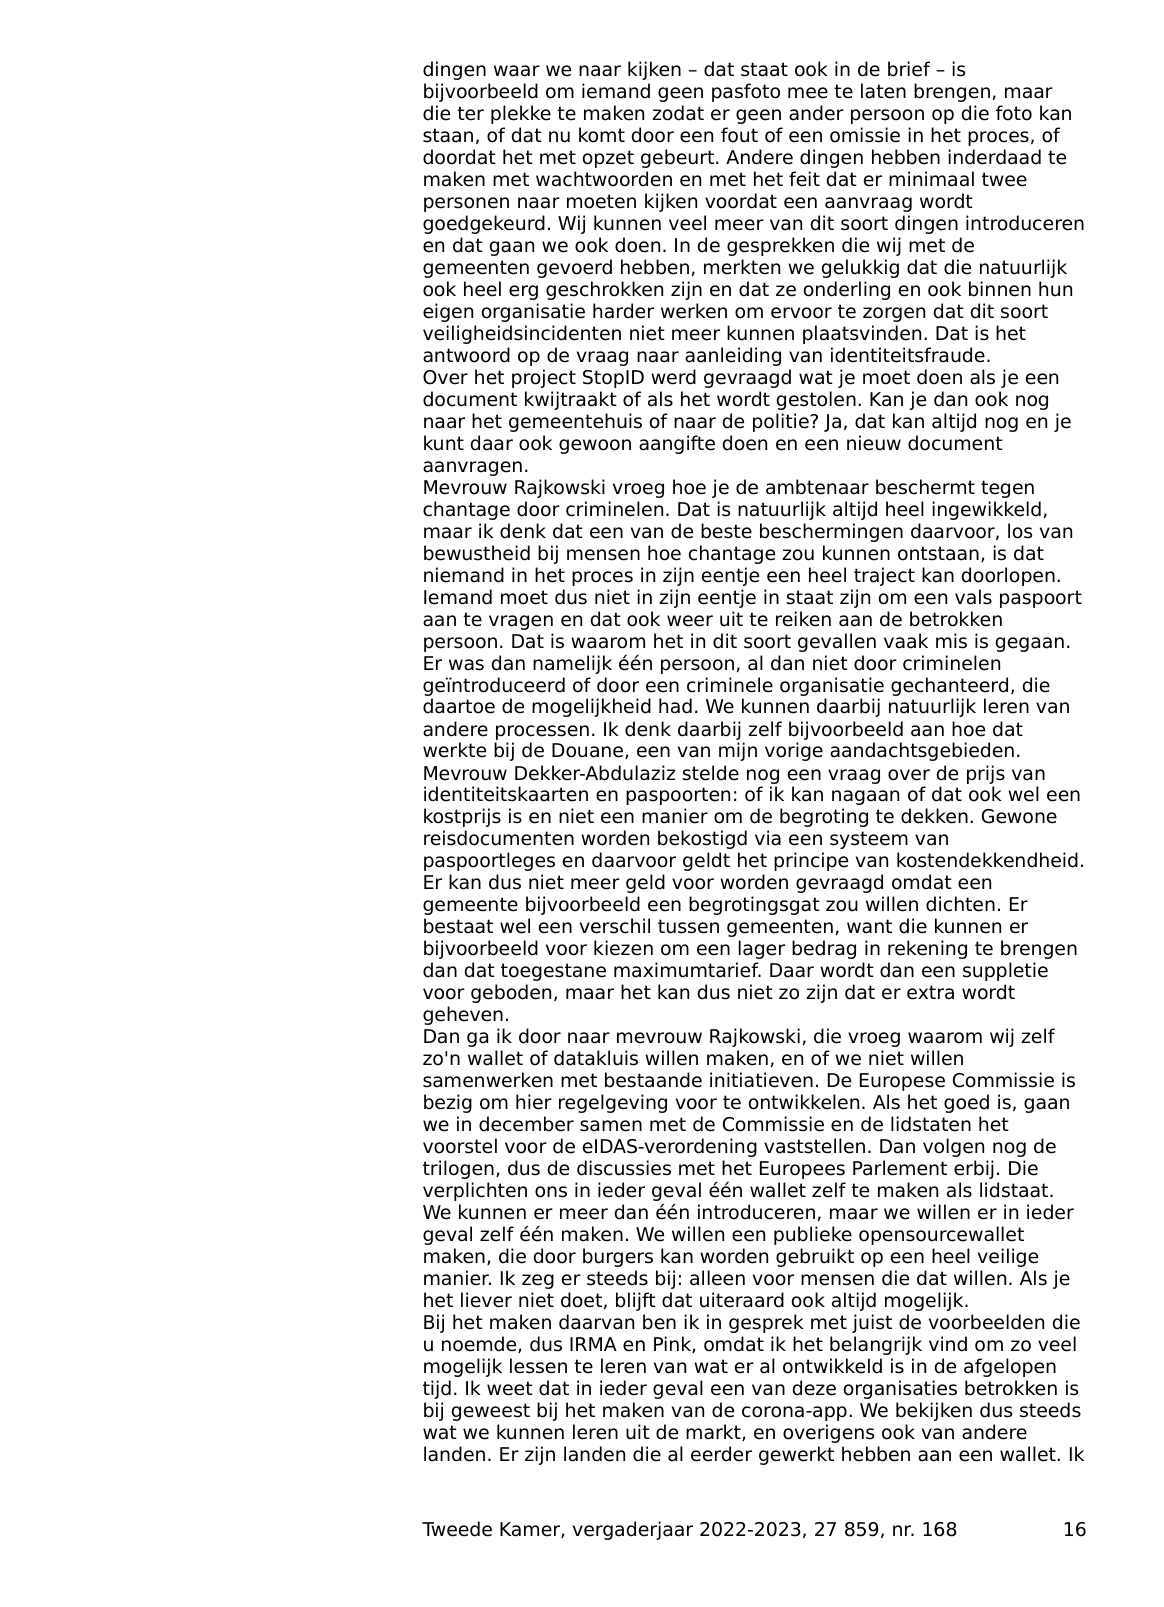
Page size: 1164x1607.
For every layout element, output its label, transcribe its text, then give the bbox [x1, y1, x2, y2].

text Over het project StopID werd gevraagd wat je moet doen als je een document kwijtraakt of als het wordt gestolen. Kan je dan ook nog naar het gemeentehuis of naar de politie? Ja, dat kan altijd nog en je kunt daar ook gewoon aangifte doen en een nieuw document aanvragen. [422, 367, 1087, 477]
text dingen waar we naar kijken – dat staat ook in de brief – is bijvoorbeeld om iemand geen pasfoto mee te laten brengen, maar die ter plekke te maken zodat er geen ander persoon op die foto kan staan, of dat nu komt door een fout of een omissie in het proces, of doordat het met opzet gebeurt. Andere dingen hebben inderdaad te maken met wachtwoorden en met het feit dat er minimaal twee personen naar moeten kijken voordat een aanvraag wordt goedgekeurd. Wij kunnen veel meer van dit soort dingen introduceren en dat gaan we ook doen. In de gesprekken die wij met de gemeenten gevoerd hebben, merkten we gelukkig dat die natuurlijk ook heel erg geschrokken zijn en dat ze onderling en ook binnen hun eigen organisatie harder werken om ervoor te zorgen dat dit soort veiligheidsincidenten niet meer kunnen plaatsvinden. Dat is het antwoord op de vraag naar aanleiding van identiteitsfraude. [422, 59, 1087, 367]
text Mevrouw Rajkowski vroeg hoe je de ambtenaar beschermt tegen chantage door criminelen. Dat is natuurlijk altijd heel ingewikkeld, maar ik denk dat een van de beste beschermingen daarvoor, los van bewustheid bij mensen hoe chantage zou kunnen ontstaan, is dat niemand in het proces in zijn eentje een heel traject kan doorlopen. Iemand moet dus niet in zijn eentje in staat zijn om een vals paspoort aan te vragen en dat ook weer uit te reiken aan de betrokken persoon. Dat is waarom het in dit soort gevallen vaak mis is gegaan. Er was dan namelijk één persoon, al dan niet door criminelen geïntroduceerd of door een criminele organisatie gechanteerd, die daartoe de mogelijkheid had. We kunnen daarbij natuurlijk leren van andere processen. Ik denk daarbij zelf bijvoorbeeld aan hoe dat werkte bij de Douane, een van mijn vorige aandachtsgebieden. [422, 477, 1087, 762]
text Dan ga ik door naar mevrouw Rajkowski, die vroeg waarom wij zelf zo'n wallet of datakluis willen maken, en of we niet willen samenwerken met bestaande initiatieven. De Europese Commissie is bezig om hier regelgeving voor te ontwikkelen. Als het goed is, gaan we in december samen met de Commissie en de lidstaten het voorstel voor de eIDAS-verordening vaststellen. Dan volgen nog de trilogen, dus de discussies met het Europees Parlement erbij. Die verplichten ons in ieder geval één wallet zelf te maken als lidstaat. We kunnen er meer dan één introduceren, maar we willen er in ieder geval zelf één maken. We willen een publieke opensourcewallet maken, die door burgers kan worden gebruikt op een heel veilige manier. Ik zeg er steeds bij: alleen voor mensen die dat willen. Als je het liever niet doet, blijft dat uiteraard ook altijd mogelijk. [422, 1026, 1087, 1312]
text Mevrouw Dekker-Abdulaziz stelde nog een vraag over de prijs van identiteitskaarten en paspoorten: of ik kan nagaan of dat ook wel een kostprijs is en niet een manier om de begroting te dekken. Gewone reisdocumenten worden bekostigd via een systeem van paspoortleges en daarvoor geldt het principe van kostendekkendheid. Er kan dus niet meer geld voor worden gevraagd omdat een gemeente bijvoorbeeld een begrotingsgat zou willen dichten. Er bestaat wel een verschil tussen gemeenten, want die kunnen er bijvoorbeeld voor kiezen om een lager bedrag in rekening te brengen dan dat toegestane maximumtarief. Daar wordt dan een suppletie voor geboden, maar het kan dus niet zo zijn dat er extra wordt geheven. [422, 762, 1087, 1026]
text Bij het maken daarvan ben ik in gesprek met juist de voorbeelden die u noemde, dus IRMA en Pink, omdat ik het belangrijk vind om zo veel mogelijk lessen te leren van wat er al ontwikkeld is in de afgelopen tijd. Ik weet dat in ieder geval een van deze organisaties betrokken is bij geweest bij het maken van de corona-app. We bekijken dus steeds wat we kunnen leren uit de markt, en overigens ook van andere landen. Er zijn landen die al eerder gewerkt hebben aan een wallet. Ik [422, 1312, 1087, 1466]
